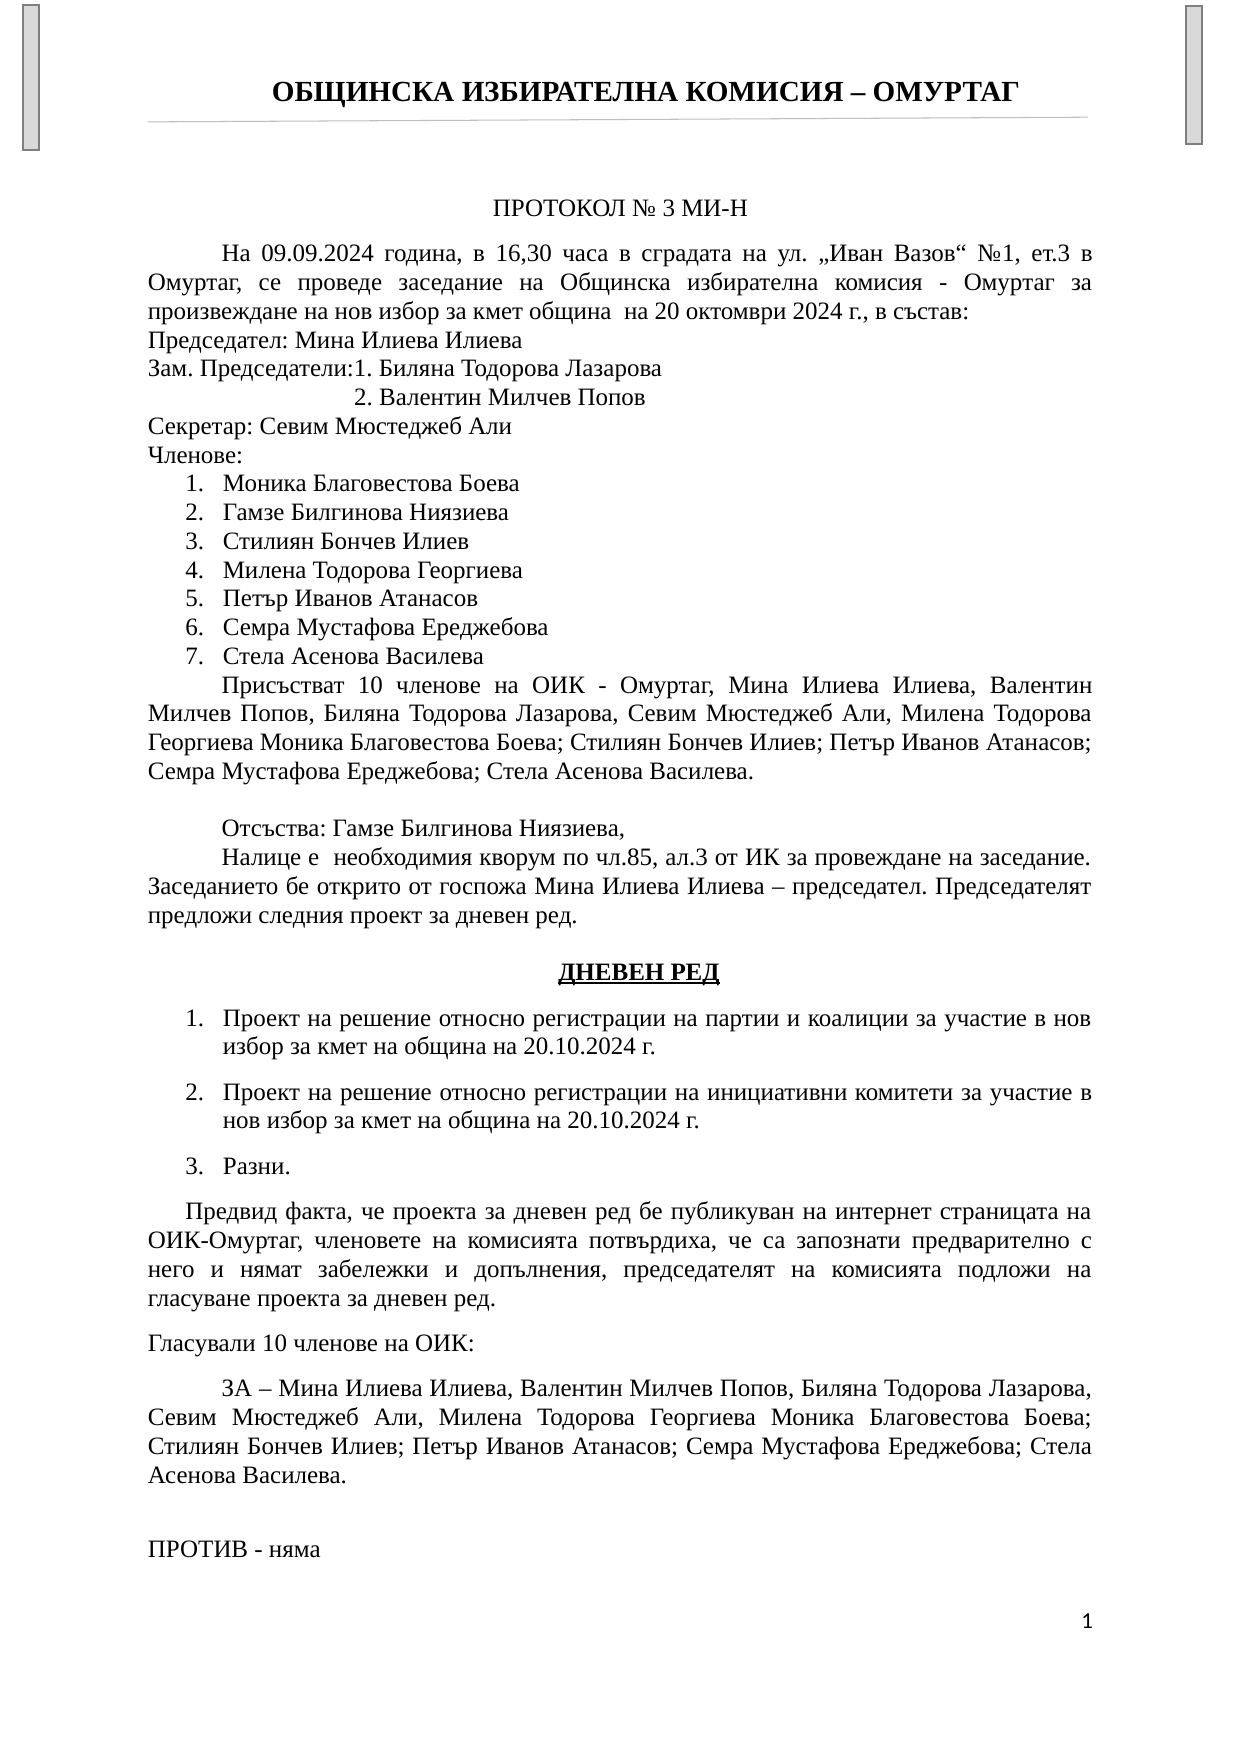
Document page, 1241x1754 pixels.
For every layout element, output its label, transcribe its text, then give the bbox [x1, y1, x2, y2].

list Моника Благовестова Боева [185, 468, 1093, 497]
text 2. Валентин Милчев Попов [148, 382, 1093, 411]
text Налице е необходимия кворум по чл.85, ал.3 от ИК за провеждане на заседание. Заседанието бе открито от госпожа Мина Илиева Илиева – председател. Председателят предложи следния проект за дневен ред. [148, 842, 1093, 928]
text Отсъства: Гамзе Билгинова Ниязиева, [148, 813, 1093, 842]
text Присъстват 10 членове на ОИК - Омуртаг, Мина Илиева Илиева, Валентин Милчев Попов, Биляна Тодорова Лазарова, Севим Мюстеджеб Али, Милена Тодорова Георгиева Моника Благовестова Боева; Стилиян Бончев Илиев; Петър Иванов Атанасов; Семра Мустафова Ереджебова; Стела Асенова Василева. [148, 670, 1093, 785]
text Зам. Председатели:1. Биляна Тодорова Лазарова [148, 353, 1093, 382]
text ПРОТИВ - няма [148, 1534, 1093, 1563]
list Гамзе Билгинова Ниязиева [185, 497, 1093, 526]
text Председател: Мина Илиева Илиева [148, 325, 1093, 353]
text Членове: [148, 440, 1093, 468]
list Проект на решение относно регистрации на партии и коалиции за участие в нов избор за кмет на община на 20.10.2024 г. [185, 1003, 1093, 1060]
list Петър Иванов Атанасов [185, 583, 1093, 612]
list Стилиян Бончев Илиев [185, 526, 1093, 555]
list Разни. [185, 1151, 1093, 1180]
text ЗА – Мина Илиева Илиева, Валентин Милчев Попов, Биляна Тодорова Лазарова, Севим Мюстеджеб Али, Милена Тодорова Георгиева Моника Благовестова Боева; Стилиян Бончев Илиев; Петър Иванов Атанасов; Семра Мустафова Ереджебова; Стела Асенова Василева. [148, 1373, 1093, 1488]
text ПРОТОКОЛ № 3 МИ-Н [148, 193, 1093, 222]
text Предвид факта, че проекта за дневен ред бе публикуван на интернет страницата на ОИК-Омуртаг, членовете на комисията потвърдиха, че са запознати предварително с него и нямат забележки и допълнения, председателят на комисията подложи на гласуване проекта за дневен ред. [148, 1196, 1093, 1311]
list Стела Асенова Василева [185, 641, 1093, 670]
list Милена Тодорова Георгиева [185, 555, 1093, 583]
text На 09.09.2024 година, в 16,30 часа в сградата на ул. „Иван Вазов“ №1, ет.3 в Омуртаг, се проведе заседание на Общинска избирателна комисия - Омуртаг за произвеждане на нов избор за кмет община на 20 октомври 2024 г., в състав: [148, 238, 1093, 325]
text Гласували 10 членове на ОИК: [148, 1328, 1093, 1357]
text Секретар: Севим Мюстеджеб Али [148, 411, 1093, 440]
list Семра Мустафова Ереджебова [185, 612, 1093, 641]
list Проект на решение относно регистрации на инициативни комитети за участие в нов избор за кмет на община на 20.10.2024 г. [185, 1077, 1093, 1134]
text ДНЕВЕН РЕД [148, 957, 1093, 986]
